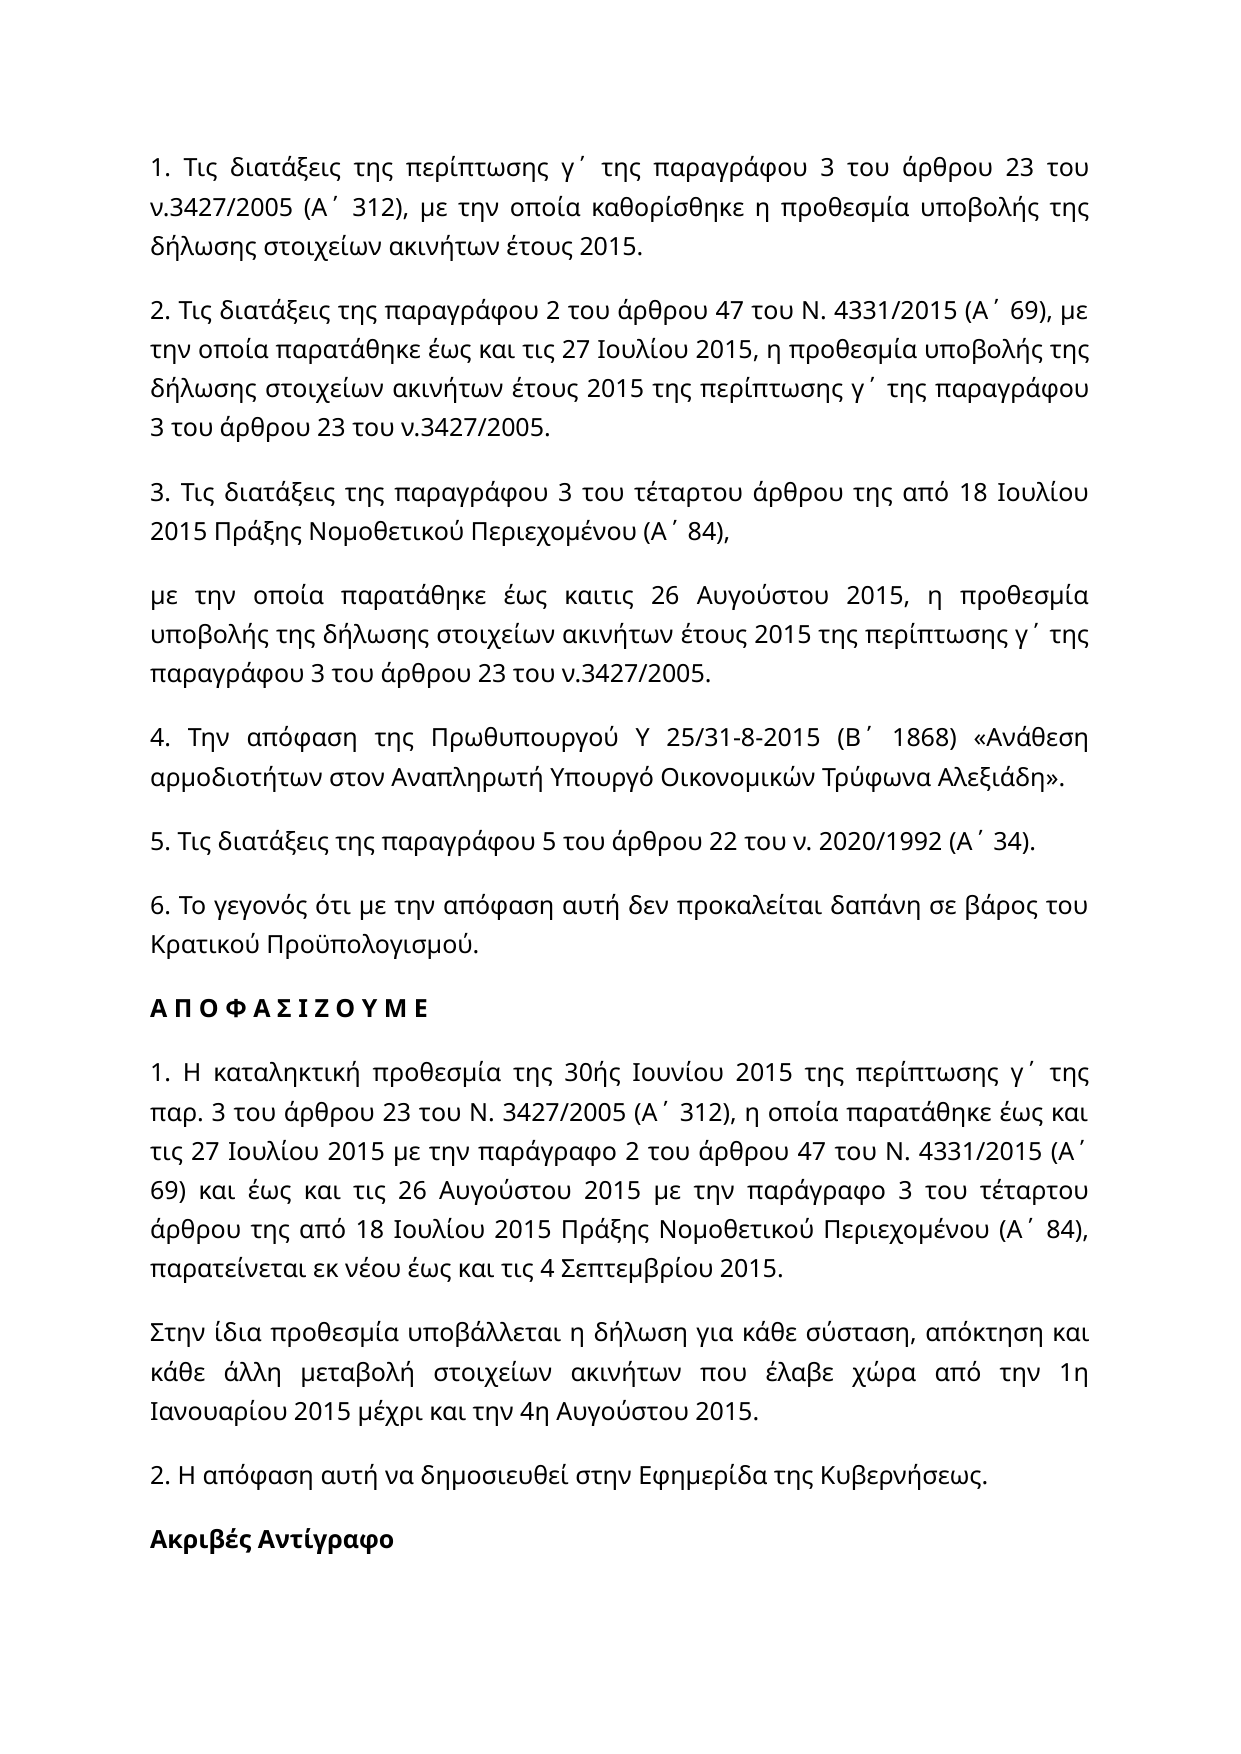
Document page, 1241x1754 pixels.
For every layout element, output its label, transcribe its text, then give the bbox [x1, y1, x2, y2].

text Ακριβές Αντίγραφο [150, 1522, 1090, 1556]
text 1. Τις διατάξεις της περίπτωσης γ΄ της παραγράφου 3 του άρθρου 23 του ν.3427/2005 (Α΄ 312), με την οποία καθορίσθηκε η προθεσμία υποβολής της δήλωσης στοιχείων ακινήτων έτους 2015. [150, 150, 1090, 262]
text 2. Τις διατάξεις της παραγράφου 2 του άρθρου 47 του Ν. 4331/2015 (Α΄ 69), με την οποία παρατάθηκε έως και τις 27 Ιουλίου 2015, η προθεσμία υποβολής της δήλωσης στοιχείων ακινήτων έτους 2015 της περίπτωσης γ΄ της παραγράφου 3 του άρθρου 23 του ν.3427/2005. [150, 292, 1090, 444]
text Στην ίδια προθεσμία υποβάλλεται η δήλωση για κάθε σύσταση, απόκτηση και κάθε άλλη μεταβολή στοιχείων ακινήτων που έλαβε χώρα από την 1η Ιανουαρίου 2015 μέχρι και την 4η Αυγούστου 2015. [150, 1315, 1090, 1427]
text 5. Τις διατάξεις της παραγράφου 5 του άρθρου 22 του ν. 2020/1992 (Α΄ 34). [150, 823, 1090, 857]
text 4. Την απόφαση της Πρωθυπουργού Υ 25/31-8-2015 (Β΄ 1868) «Ανάθεση αρμοδιοτήτων στον Αναπληρωτή Υπουργό Οικονομικών Τρύφωνα Αλεξιάδη». [150, 720, 1090, 793]
text Α Π Ο Φ Α Σ Ι Ζ Ο Υ Μ Ε [150, 991, 1090, 1025]
text 3. Τις διατάξεις της παραγράφου 3 του τέταρτου άρθρου της από 18 Ιουλίου 2015 Πράξης Νομοθετικού Περιεχομένου (Α΄ 84), [150, 474, 1090, 547]
text 2. Η απόφαση αυτή να δημοσιευθεί στην Εφημερίδα της Κυβερνήσεως. [150, 1457, 1090, 1492]
text 6. Το γεγονός ότι με την απόφαση αυτή δεν προκαλείται δαπάνη σε βάρος του Κρατικού Προϋπολογισμού. [150, 887, 1090, 961]
text με την οποία παρατάθηκε έως καιτις 26 Αυγούστου 2015, η προθεσμία υποβολής της δήλωσης στοιχείων ακινήτων έτους 2015 της περίπτωσης γ΄ της παραγράφου 3 του άρθρου 23 του ν.3427/2005. [150, 577, 1090, 690]
text 1. Η καταληκτική προθεσμία της 30ής Ιουνίου 2015 της περίπτωσης γ΄ της παρ. 3 του άρθρου 23 του Ν. 3427/2005 (Α΄ 312), η οποία παρατάθηκε έως και τις 27 Ιουλίου 2015 με την παράγραφο 2 του άρθρου 47 του Ν. 4331/2015 (Α΄ 69) και έως και τις 26 Αυγούστου 2015 με την παράγραφο 3 του τέταρτου άρθρου της από 18 Ιουλίου 2015 Πράξης Νομοθετικού Περιεχομένου (Α΄ 84), παρατείνεται εκ νέου έως και τις 4 Σεπτεμβρίου 2015. [150, 1055, 1090, 1285]
